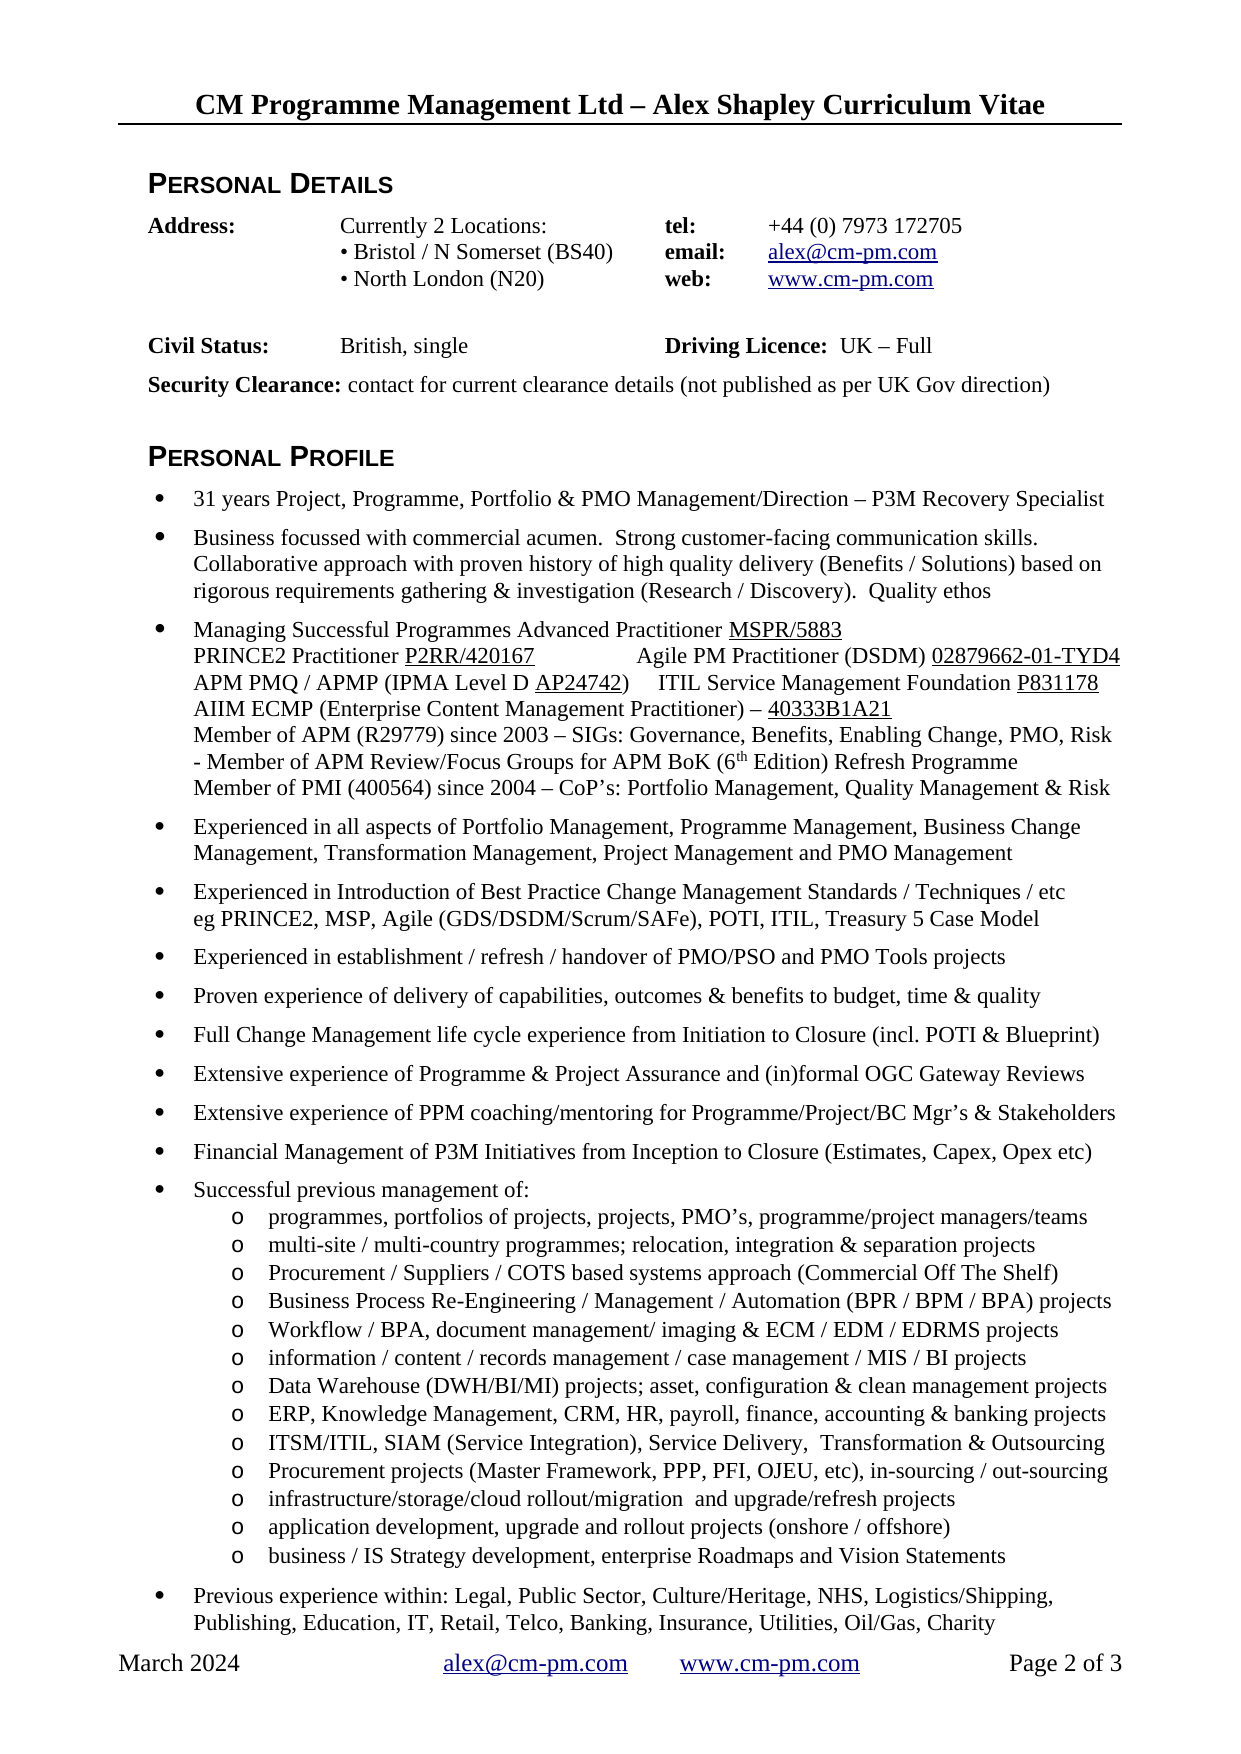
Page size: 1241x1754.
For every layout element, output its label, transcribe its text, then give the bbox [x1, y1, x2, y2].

list information / content / records management / case management / MIS / BI projects [231, 1344, 1122, 1372]
list Procurement projects (Master Framework, PPP, PFI, OJEU, etc), in-sourcing / out-sourcing [231, 1457, 1122, 1485]
list Business focussed with commercial acumen. Strong customer-facing communication skills. Collaborative approach with proven history of high quality delivery (Benefits / Solutions) based on rigorous requirements gathering & investigation (Research / Discovery). Quality ethos [156, 524, 1122, 603]
list Procurement / Suppliers / COTS based systems approach (Commercial Off The Shelf) [231, 1259, 1122, 1288]
text • Bristol / N Somerset (BS40) email: alex@cm-pm.com [325, 238, 1122, 265]
text Address: Currently 2 Locations: tel: +44 (0) 7973 172705 [148, 212, 1122, 238]
text Civil Status: British, single Driving Licence: UK – Full [148, 332, 1122, 359]
text • North London (N20) web: www.cm-pm.com [340, 265, 1122, 320]
list programmes, portfolios of projects, projects, PMO’s, programme/project managers/teams [231, 1203, 1122, 1231]
list Managing Successful Programmes Advanced Practitioner MSPR/5883 PRINCE2 Practitioner P2RR/420167 Agile PM Practitioner (DSDM) 02879662-01-TYD4 APM PMQ / APMP (IPMA Level D AP24742) ITIL Service Management Foundation P831178 AIIM ECMP (Enterprise Content Management Practitioner) – 40333B1A21 Member of APM (R29779) since 2003 – SIGs: Governance, Benefits, Enabling Change, PMO, Risk - Member of APM Review/Focus Groups for APM BoK (6th Edition) Refresh Programme Member of PMI (400564) since 2004 – CoP’s: Portfolio Management, Quality Management & Risk [156, 616, 1122, 801]
list infrastructure/storage/cloud rollout/migration and upgrade/refresh projects [231, 1485, 1122, 1513]
list Extensive experience of PPM coaching/mentoring for Programme/Project/BC Mgr’s & Stakeholders [156, 1099, 1122, 1125]
list Previous experience within: Legal, Public Sector, Culture/Heritage, NHS, Logistics/Shipping, Publishing, Education, IT, Retail, Telco, Banking, Insurance, Utilities, Oil/Gas, Charity [156, 1582, 1122, 1635]
list Full Change Management life cycle experience from Initiation to Closure (incl. POTI & Blueprint) [156, 1021, 1122, 1047]
list Financial Management of P3M Initiatives from Inception to Closure (Estimates, Capex, Opex etc) [156, 1138, 1122, 1164]
list 31 years Project, Programme, Portfolio & PMO Management/Direction – P3M Recovery Specialist [156, 485, 1122, 511]
list Experienced in all aspects of Portfolio Management, Programme Management, Business Change Management, Transformation Management, Project Management and PMO Management [156, 813, 1122, 866]
list Workflow / BPA, document management/ imaging & ECM / EDM / EDRMS projects [231, 1316, 1122, 1344]
list application development, upgrade and rollout projects (onshore / offshore) [231, 1513, 1122, 1542]
list Experienced in establishment / refresh / handover of PMO/PSO and PMO Tools projects [156, 943, 1122, 970]
list business / IS Strategy development, enterprise Roadmaps and Vision Statements [231, 1542, 1122, 1570]
list ITSM/ITIL, SIAM (Service Integration), Service Delivery, Transformation & Outsourcing [231, 1429, 1122, 1457]
text Security Clearance: contact for current clearance details (not published as per UK Gov direction) [148, 371, 1122, 397]
text Personal Profile [118, 439, 1122, 472]
list Proven experience of delivery of capabilities, outcomes & benefits to budget, time & quality [156, 982, 1122, 1009]
list Experienced in Introduction of Best Practice Change Management Standards / Techniques / etc eg PRINCE2, MSP, Agile (GDS/DSDM/Scrum/SAFe), POTI, ITIL, Treasury 5 Case Model [156, 878, 1122, 931]
list multi-site / multi-country programmes; relocation, integration & separation projects [231, 1231, 1122, 1259]
list Extensive experience of Programme & Project Assurance and (in)formal OGC Gateway Reviews [156, 1060, 1122, 1086]
list Data Warehouse (DWH/BI/MI) projects; asset, configuration & clean management projects [231, 1372, 1122, 1401]
list Business Process Re‑Engineering / Management / Automation (BPR / BPM / BPA) projects [231, 1288, 1122, 1316]
list ERP, Knowledge Management, CRM, HR, payroll, finance, accounting & banking projects [231, 1401, 1122, 1429]
text Personal Details [118, 166, 1122, 199]
list Successful previous management of: [156, 1177, 1122, 1203]
